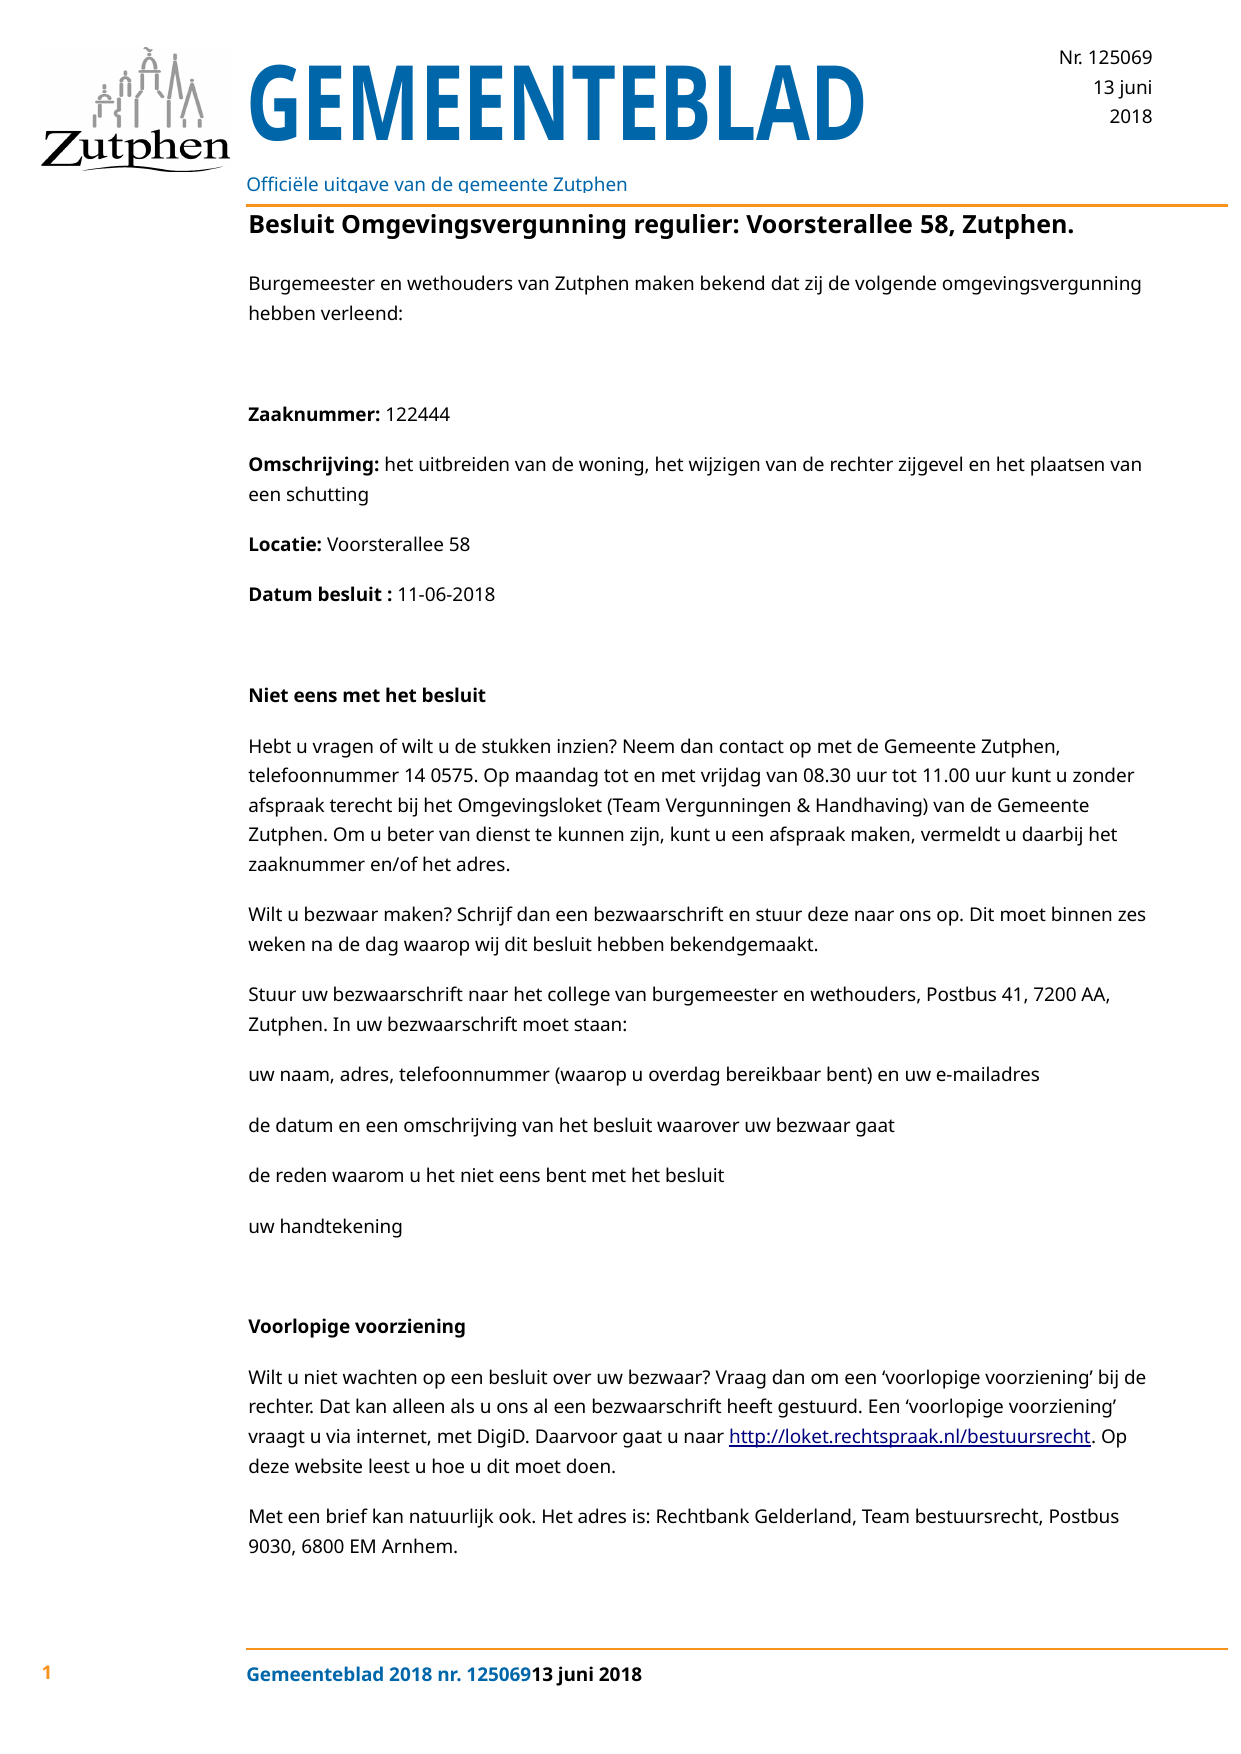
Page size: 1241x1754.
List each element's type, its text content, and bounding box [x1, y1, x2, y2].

text de reden waarom u het niet eens bent met het besluit [248, 1162, 1152, 1188]
text Met een brief kan natuurlijk ook. Het adres is: Rechtbank Gelderland, Team bestuursrecht, Postbus 9030, 6800 EM Arnhem. [248, 1503, 1152, 1558]
text Besluit Omgevingsvergunning regulier: Voorsterallee 58, Zutphen. [248, 207, 1152, 241]
text Stuur uw bezwaarschrift naar het college van burgemeester en wethouders, Postbus 41, 7200 AA, Zutphen. In uw bezwaarschrift moet staan: [248, 982, 1152, 1037]
text Zaaknummer: 122444 [248, 401, 1152, 426]
text uw naam, adres, telefoonnummer (waarop u overdag bereikbaar bent) en uw e-mailadres [248, 1062, 1152, 1087]
text Niet eens met het besluit [248, 682, 1152, 708]
text Locatie: Voorsterallee 58 [248, 531, 1152, 557]
text de datum en een omschrijving van het besluit waarover uw bezwaar gaat [248, 1112, 1152, 1138]
text Wilt u niet wachten op een besluit over uw bezwaar? Vraag dan om een ‘voorlopige voorziening’ bij de rechter. Dat kan alleen als u ons al een bezwaarschrift heeft gestuurd. Een ‘voorlopige voorziening’ vraagt u via internet, met DigiD. Daarvoor gaat u naar http://loket.rechtspraak.nl/bestuursrecht. Op deze website leest u hoe u dit moet doen. [248, 1364, 1152, 1478]
text uw handtekening [248, 1213, 1152, 1238]
text Voorlopige voorziening [248, 1314, 1152, 1339]
text Datum besluit : 11-06-2018 [248, 582, 1152, 607]
text Wilt u bezwaar maken? Schrijf dan een bezwaarschrift en stuur deze naar ons op. Dit moet binnen zes weken na de dag waarop wij dit besluit hebben bekendgemaakt. [248, 902, 1152, 957]
picture [41, 47, 231, 172]
text Omschrijving: het uitbreiden van de woning, het wijzigen van de rechter zijgevel en het plaatsen van een schutting [248, 451, 1152, 506]
text Hebt u vragen of wilt u de stukken inzien? Neem dan contact op met de Gemeente Zutphen, telefoonnummer 14 0575. Op maandag tot en met vrijdag van 08.30 uur tot 11.00 uur kunt u zonder afspraak terecht bij het Omgevingsloket (Team Vergunningen & Handhaving) van de Gemeente Zutphen. Om u beter van dienst te kunnen zijn, kunt u een afspraak maken, vermeldt u daarbij het zaaknummer en/of het adres. [248, 733, 1152, 877]
text Burgemeester en wethouders van Zutphen maken bekend dat zij de volgende omgevingsvergunning hebben verleend: [248, 270, 1152, 326]
